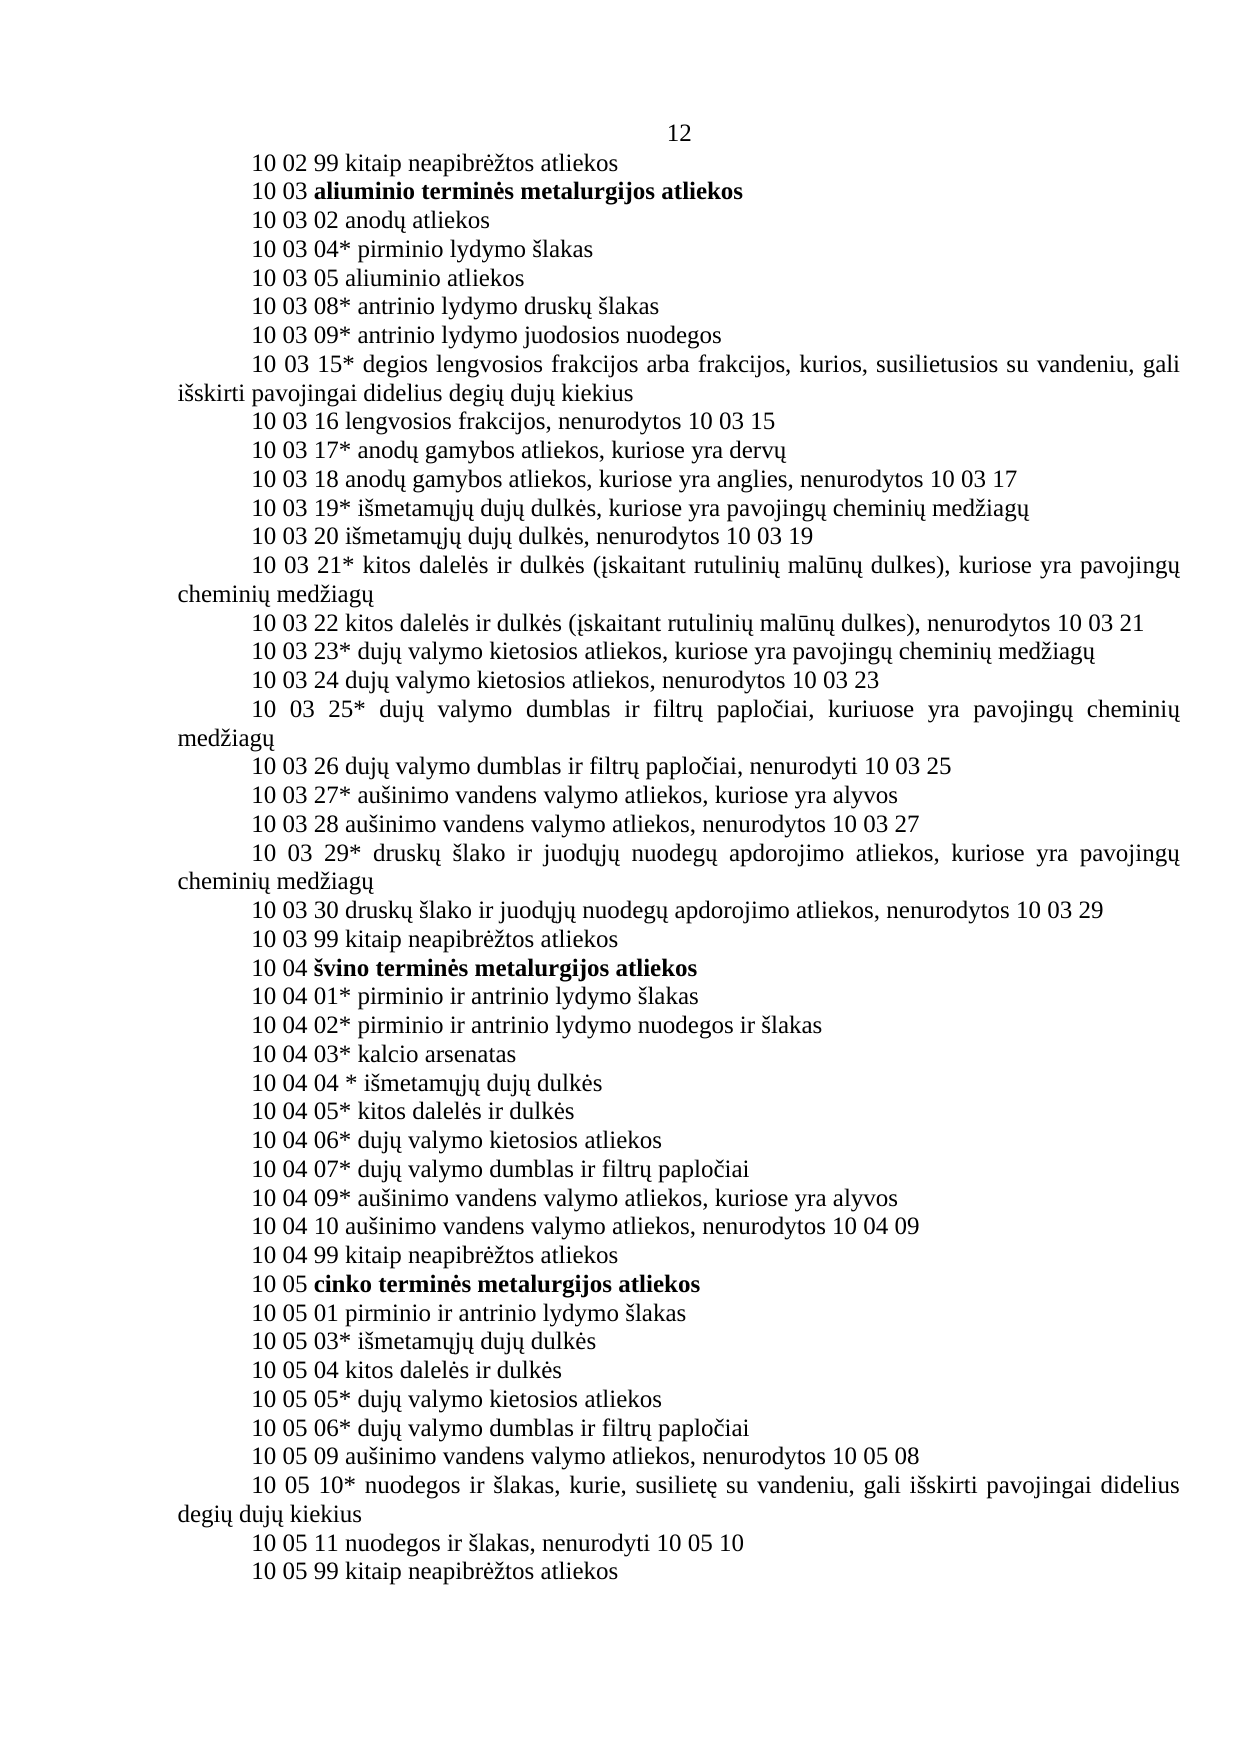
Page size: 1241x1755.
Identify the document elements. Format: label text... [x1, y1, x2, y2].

text 10 03 30 druskų šlako ir juodųjų nuodegų apdorojimo atliekos, nenurodytos 10 03 29 [177, 895, 1181, 924]
text 10 03 09* antrinio lydymo juodosios nuodegos [177, 320, 1181, 349]
text 10 04 04 * išmetamųjų dujų dulkės [177, 1068, 1181, 1096]
text 10 05 10* nuodegos ir šlakas, kurie, susilietę su vandeniu, gali išskirti pavojingai didelius degių dujų kiekius [177, 1470, 1181, 1528]
text 10 03 17* anodų gamybos atliekos, kuriose yra dervų [177, 435, 1181, 464]
text 10 03 25* dujų valymo dumblas ir filtrų papločiai, kuriuose yra pavojingų cheminių medžiagų [177, 694, 1181, 751]
text 10 04 05* kitos dalelės ir dulkės [177, 1096, 1181, 1125]
text 10 03 05 aliuminio atliekos [177, 263, 1181, 291]
text 10 05 cinko terminės metalurgijos atliekos [177, 1269, 1181, 1298]
text 10 03 19* išmetamųjų dujų dulkės, kuriose yra pavojingų cheminių medžiagų [177, 493, 1181, 521]
text 10 03 02 anodų atliekos [177, 205, 1181, 234]
text 10 04 10 aušinimo vandens valymo atliekos, nenurodytos 10 04 09 [177, 1211, 1181, 1240]
text 10 05 04 kitos dalelės ir dulkės [177, 1355, 1181, 1384]
text 10 03 04* pirminio lydymo šlakas [177, 234, 1181, 263]
text 10 04 99 kitaip neapibrėžtos atliekos [177, 1240, 1181, 1269]
text 10 03 aliuminio terminės metalurgijos atliekos [177, 176, 1181, 205]
text 10 03 29* druskų šlako ir juodųjų nuodegų apdorojimo atliekos, kuriose yra pavojingų cheminių medžiagų [177, 838, 1181, 895]
text 10 03 23* dujų valymo kietosios atliekos, kuriose yra pavojingų cheminių medžiagų [177, 636, 1181, 665]
text 10 03 28 aušinimo vandens valymo atliekos, nenurodytos 10 03 27 [177, 809, 1181, 838]
text 10 04 09* aušinimo vandens valymo atliekos, kuriose yra alyvos [177, 1183, 1181, 1211]
text 10 04 07* dujų valymo dumblas ir filtrų papločiai [177, 1154, 1181, 1183]
text 10 03 24 dujų valymo kietosios atliekos, nenurodytos 10 03 23 [177, 665, 1181, 694]
text 10 03 15* degios lengvosios frakcijos arba frakcijos, kurios, susilietusios su vandeniu, gali išskirti pavojingai didelius degių dujų kiekius [177, 349, 1181, 406]
text 10 05 05* dujų valymo kietosios atliekos [177, 1384, 1181, 1413]
text 10 03 99 kitaip neapibrėžtos atliekos [177, 924, 1181, 953]
text 10 02 99 kitaip neapibrėžtos atliekos [177, 148, 1181, 176]
text 10 03 26 dujų valymo dumblas ir filtrų papločiai, nenurodyti 10 03 25 [177, 751, 1181, 780]
text 10 05 99 kitaip neapibrėžtos atliekos [177, 1556, 1181, 1585]
text 10 04 01* pirminio ir antrinio lydymo šlakas [177, 981, 1181, 1010]
text 10 05 09 aušinimo vandens valymo atliekos, nenurodytos 10 05 08 [177, 1441, 1181, 1470]
text 10 03 20 išmetamųjų dujų dulkės, nenurodytos 10 03 19 [177, 521, 1181, 550]
text 10 04 02* pirminio ir antrinio lydymo nuodegos ir šlakas [177, 1010, 1181, 1039]
text 10 05 03* išmetamųjų dujų dulkės [177, 1326, 1181, 1355]
text 10 04 03* kalcio arsenatas [177, 1039, 1181, 1068]
text 10 03 08* antrinio lydymo druskų šlakas [177, 291, 1181, 320]
text 10 03 21* kitos dalelės ir dulkės (įskaitant rutulinių malūnų dulkes), kuriose yra pavojingų cheminių medžiagų [177, 550, 1181, 608]
text 10 04 06* dujų valymo kietosios atliekos [177, 1125, 1181, 1154]
text 10 03 16 lengvosios frakcijos, nenurodytos 10 03 15 [177, 406, 1181, 435]
text 10 05 06* dujų valymo dumblas ir filtrų papločiai [177, 1413, 1181, 1441]
text 10 03 22 kitos dalelės ir dulkės (įskaitant rutulinių malūnų dulkes), nenurodytos 10 03 21 [177, 608, 1181, 636]
text 10 03 18 anodų gamybos atliekos, kuriose yra anglies, nenurodytos 10 03 17 [177, 464, 1181, 493]
text 10 05 11 nuodegos ir šlakas, nenurodyti 10 05 10 [177, 1528, 1181, 1556]
text 10 05 01 pirminio ir antrinio lydymo šlakas [177, 1298, 1181, 1326]
text 10 03 27* aušinimo vandens valymo atliekos, kuriose yra alyvos [177, 780, 1181, 809]
text 10 04 švino terminės metalurgijos atliekos [177, 953, 1181, 981]
